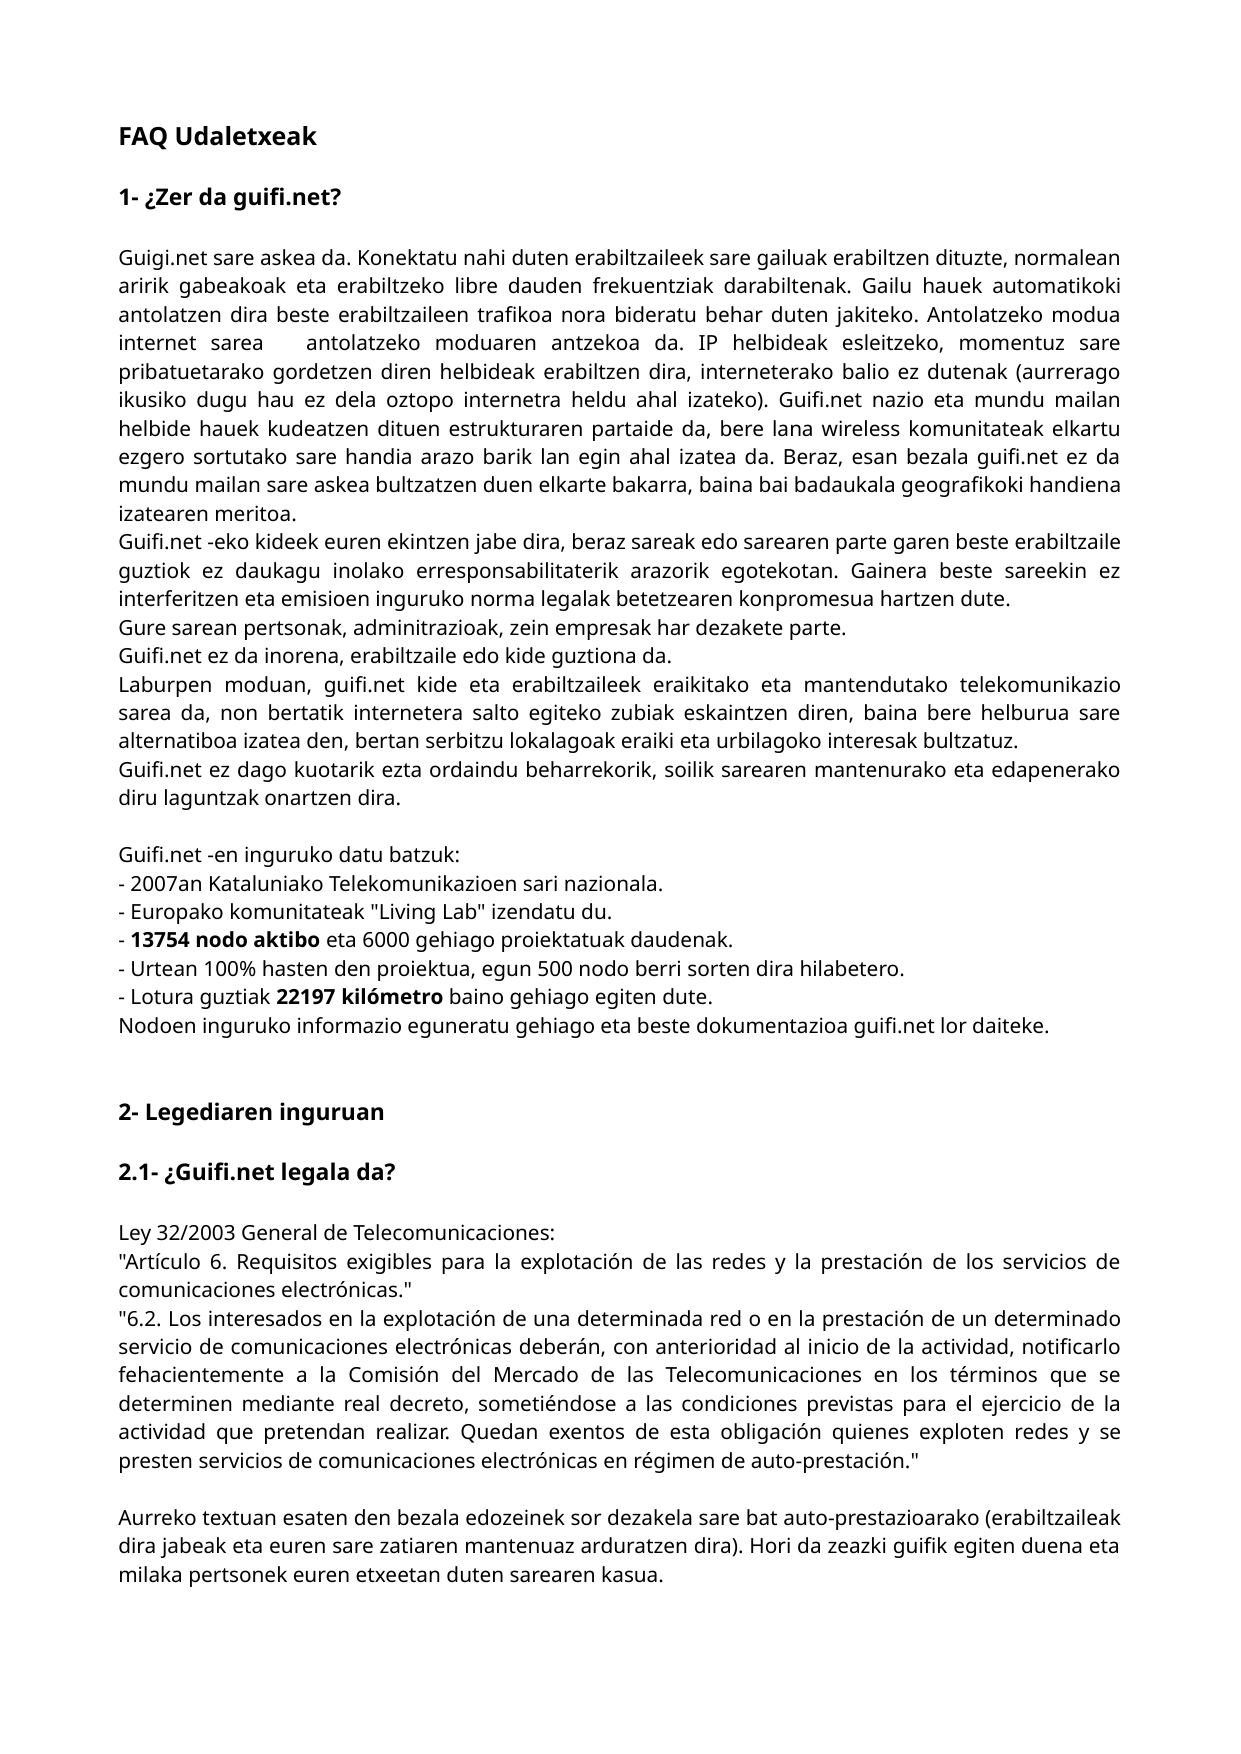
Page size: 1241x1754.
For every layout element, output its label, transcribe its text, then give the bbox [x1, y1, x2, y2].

text Guifi.net ez dago kuotarik ezta ordaindu beharrekorik, soilik sarearen mantenurako eta edapenerako diru laguntzak onartzen dira. [118, 755, 1122, 812]
text Guigi.net sare askea da. Konektatu nahi duten erabiltzaileek sare gailuak erabiltzen dituzte, normalean aririk gabeakoak eta erabiltzeko libre dauden frekuentziak darabiltenak. Gailu hauek automatikoki antolatzen dira beste erabiltzaileen trafikoa nora bideratu behar duten jakiteko. Antolatzeko modua internet sarea antolatzeko moduaren antzekoa da. IP helbideak esleitzeko, momentuz sare pribatuetarako gordetzen diren helbideak erabiltzen dira, interneterako balio ez dutenak (aurrerago ikusiko dugu hau ez dela oztopo internetra heldu ahal izateko). Guifi.net nazio eta mundu mailan helbide hauek kudeatzen dituen estrukturaren partaide da, bere lana wireless komunitateak elkartu ezgero sortutako sare handia arazo barik lan egin ahal izatea da. Beraz, esan bezala guifi.net ez da mundu mailan sare askea bultzatzen duen elkarte bakarra, baina bai badaukala geografikoki handiena izatearen meritoa. [118, 243, 1122, 527]
text - 13754 nodo aktibo eta 6000 gehiago proiektatuak daudenak. [118, 926, 1122, 954]
text FAQ Udaletxeak [118, 118, 1122, 152]
text - Europako komunitateak "Living Lab" izendatu du. [118, 897, 1122, 926]
text Guifi.net -en inguruko datu batzuk: [118, 840, 1122, 869]
text Guifi.net -eko kideek euren ekintzen jabe dira, beraz sareak edo sarearen parte garen beste erabiltzaile guztiok ez daukagu inolako erresponsabilitaterik arazorik egotekotan. Gainera beste sareekin ez interferitzen eta emisioen inguruko norma legalak betetzearen konpromesua hartzen dute. [118, 527, 1122, 613]
text Guifi.net ez da inorena, erabiltzaile edo kide guztiona da. [118, 641, 1122, 670]
text Laburpen moduan, guifi.net kide eta erabiltzaileek eraikitako eta mantendutako telekomunikazio sarea da, non bertatik internetera salto egiteko zubiak eskaintzen diren, baina bere helburua sare alternatiboa izatea den, bertan serbitzu lokalagoak eraiki eta urbilagoko interesak bultzatuz. [118, 670, 1122, 755]
text Aurreko textuan esaten den bezala edozeinek sor dezakela sare bat auto-prestazioarako (erabiltzaileak dira jabeak eta euren sare zatiaren mantenuaz arduratzen dira). Hori da zeazki guifik egiten duena eta milaka pertsonek euren etxeetan duten sarearen kasua. [118, 1503, 1122, 1588]
text Gure sarean pertsonak, adminitrazioak, zein empresak har dezakete parte. [118, 613, 1122, 641]
text - 2007an Kataluniako Telekomunikazioen sari nazionala. [118, 869, 1122, 897]
text 2- Legediaren inguruan [118, 1096, 1122, 1127]
text Nodoen inguruko informazio eguneratu gehiago eta beste dokumentazioa guifi.net lor daiteke. [118, 1011, 1122, 1039]
text "6.2. Los interesados en la explotación de una determinada red o en la prestación de un determinado servicio de comunicaciones electrónicas deberán, con anterioridad al inicio de la actividad, notificarlo fehacientemente a la Comisión del Mercado de las Telecomunicaciones en los términos que se determinen mediante real decreto, sometiéndose a las condiciones previstas para el ejercicio de la actividad que pretendan realizar. Quedan exentos de esta obligación quienes exploten redes y se presten servicios de comunicaciones electrónicas en régimen de auto-prestación." [118, 1304, 1122, 1474]
text 1- ¿Zer da guifi.net? [118, 181, 1122, 212]
text Ley 32/2003 General de Telecomunicaciones: [118, 1218, 1122, 1247]
text 2.1- ¿Guifi.net legala da? [118, 1156, 1122, 1187]
text - Urtean 100% hasten den proiektua, egun 500 nodo berri sorten dira hilabetero. [118, 954, 1122, 982]
text "Artículo 6. Requisitos exigibles para la explotación de las redes y la prestación de los servicios de comunicaciones electrónicas." [118, 1247, 1122, 1304]
text - Lotura guztiak 22197 kilómetro baino gehiago egiten dute. [118, 982, 1122, 1011]
